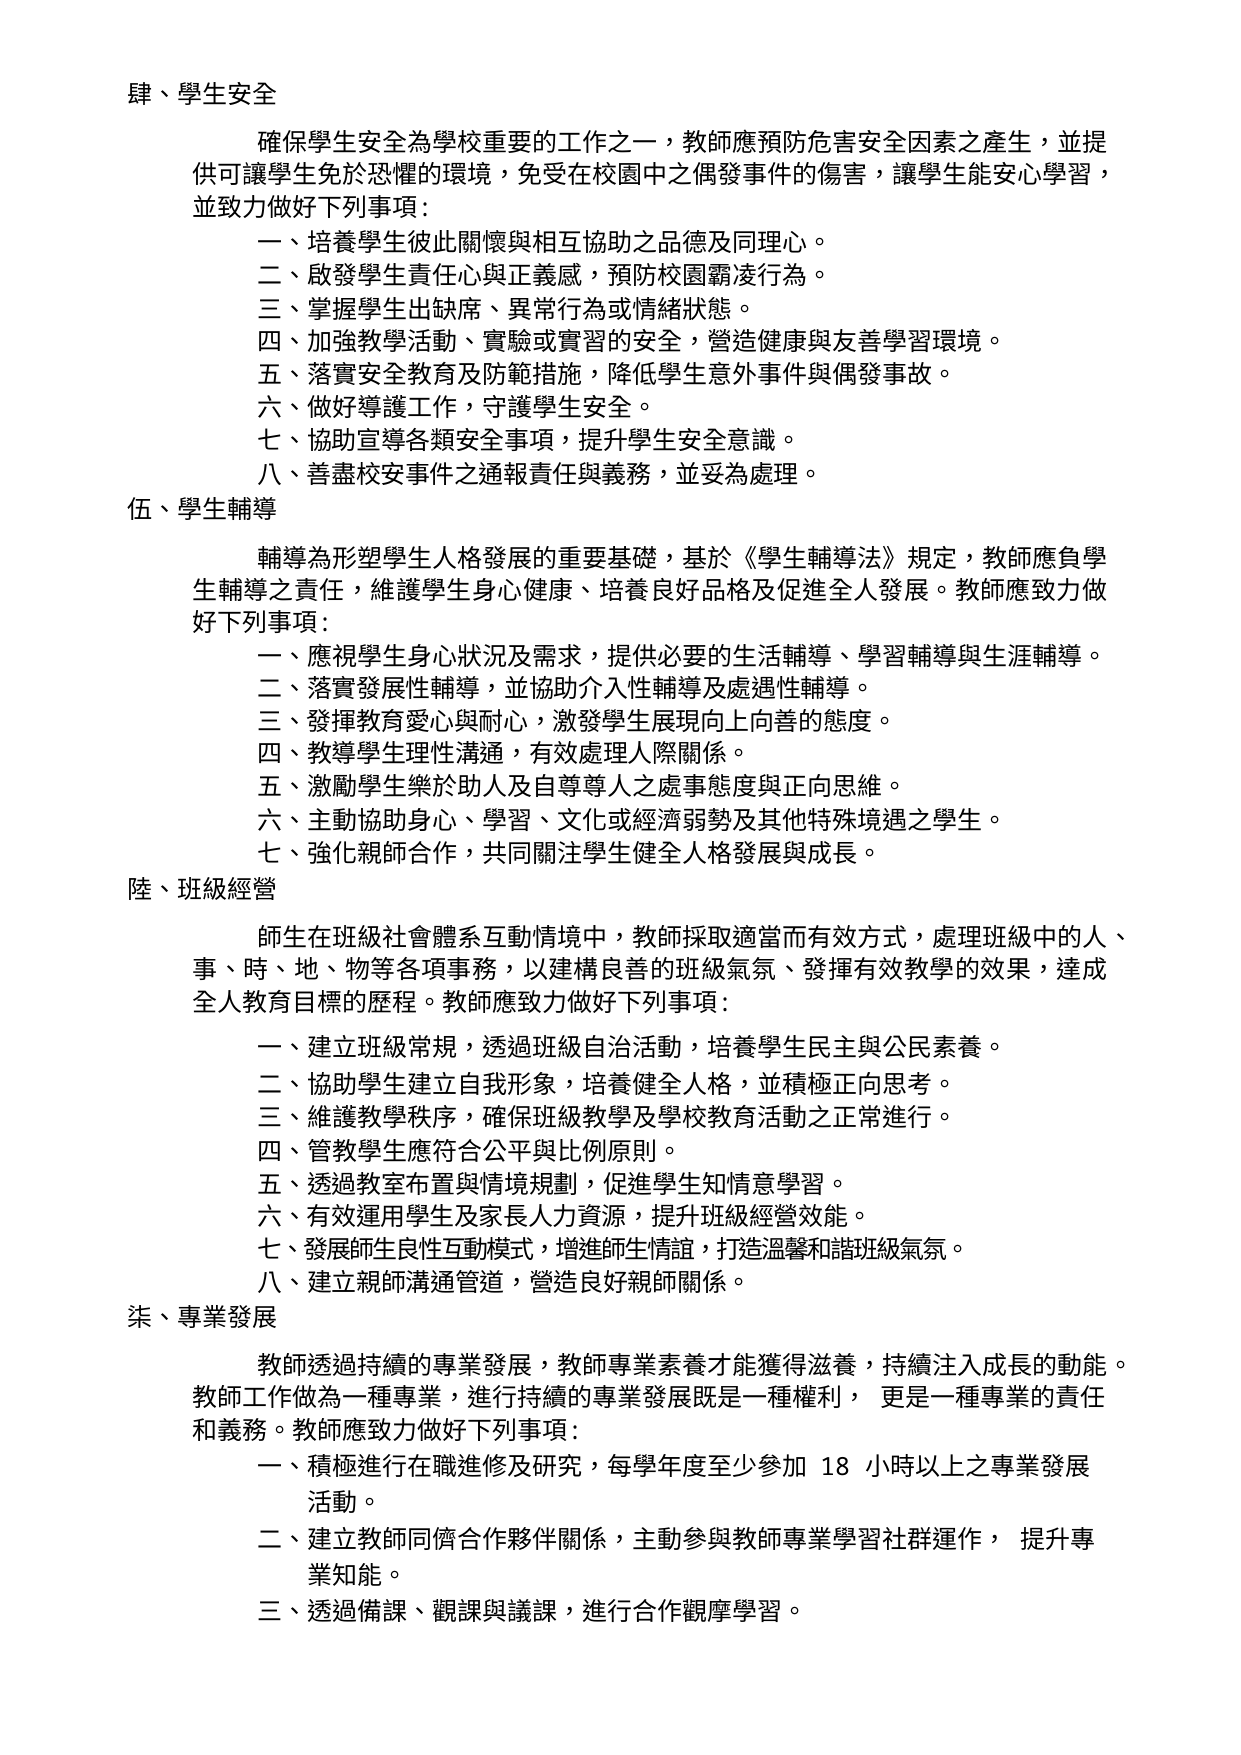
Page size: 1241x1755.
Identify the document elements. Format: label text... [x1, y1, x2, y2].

text 師生在班級社會體系互動情境中，教師採取適當而有效方式，處理班級中的人、事、時、地、物等各項事務，以建構良善的班級氣氛、發揮有效教學的效果，達成全人教育目標的歷程。教師應致力做好下列事項: [192, 920, 1108, 1018]
text 七、強化親師合作，共同關注學生健全人格發展與成長。 [257, 837, 1111, 869]
text 五、落實安全教育及防範措施，降低學生意外事件與偶發事故。 [257, 357, 1111, 390]
text 三、掌握學生出缺席、異常行為或情緒狀態。 [257, 292, 907, 325]
text 三、透過備課、觀課與議課，進行合作觀摩學習。 [257, 1592, 1166, 1628]
text 一、應視學生身心狀況及需求，提供必要的生活輔導、學習輔導與生涯輔導。 [257, 639, 1111, 672]
text 七、協助宣導各類安全事項，提升學生安全意識。 [257, 424, 907, 456]
text 二、建立教師同儕合作夥伴關係，主動參與教師專業學習社群運作， 提升專業知能。 [257, 1519, 1111, 1592]
text 四、教導學生理性溝通，有效處理人際關係。 [257, 737, 994, 769]
text 教師透過持續的專業發展，教師專業素養才能獲得滋養，持續注入成長的動能。教師工作做為一種專業，進行持續的專業發展既是一種權利， 更是一種專業的責任和義務。教師應致力做好下列事項: [192, 1349, 1108, 1447]
text 一、建立班級常規，透過班級自治活動，培養學生民主與公民素養。 [257, 1018, 1166, 1066]
text 一、培養學生彼此關懷與相互協助之品德及同理心。 [257, 225, 907, 257]
text 二、啟發學生責任心與正義感，預防校園霸凌行為。 [257, 258, 907, 291]
text 確保學生安全為學校重要的工作之一，教師應預防危害安全因素之產生，並提供可讓學生免於恐懼的環境，免受在校園中之偶發事件的傷害，讓學生能安心學習，並致力做好下列事項: [192, 126, 1108, 224]
text 肆、學生安全 [128, 75, 1166, 111]
text 六、做好導護工作，守護學生安全。 [257, 390, 1111, 423]
text 四、加強教學活動、實驗或實習的安全，營造健康與友善學習環境。 [257, 325, 1111, 357]
text 一、積極進行在職進修及研究，每學年度至少參加 18 小時以上之專業發展活動。 [257, 1447, 1111, 1519]
text 伍、學生輔導 [128, 490, 1166, 526]
text 輔導為形塑學生人格發展的重要基礎，基於《學生輔導法》規定，教師應負學生輔導之責任，維護學生身心健康、培養良好品格及促進全人發展。教師應致力做好下列事項: [192, 541, 1108, 639]
text 三、維護教學秩序，確保班級教學及學校教育活動之正常進行。 [257, 1101, 1053, 1133]
text 六、主動協助身心、學習、文化或經濟弱勢及其他特殊境遇之學生。 [257, 803, 1111, 836]
text 三、發揮教育愛心與耐心，激發學生展現向上向善的態度。 [257, 704, 994, 737]
text 陸、班級經營 [128, 869, 1166, 906]
text 五、透過教室布置與情境規劃，促進學生知情意學習。 [257, 1167, 965, 1200]
text 八、善盡校安事件之通報責任與義務，並妥為處理。 [257, 457, 907, 490]
text 八、建立親師溝通管道，營造良好親師關係。 [257, 1265, 1112, 1297]
text 四、管教學生應符合公平與比例原則。 [257, 1134, 1053, 1167]
text 七、發展師生良性互動模式，增進師生情誼，打造溫馨和諧班級氣氛。 [257, 1232, 1112, 1265]
text 柒、專業發展 [128, 1297, 1166, 1334]
text 六、有效運用學生及家長人力資源，提升班級經營效能。 [257, 1200, 965, 1232]
text 二、落實發展性輔導，並協助介入性輔導及處遇性輔導。 [257, 672, 994, 704]
text 五、激勵學生樂於助人及自尊尊人之處事態度與正向思維。 [257, 769, 994, 802]
text 二、協助學生建立自我形象，培養健全人格，並積極正向思考。 [257, 1067, 1053, 1100]
